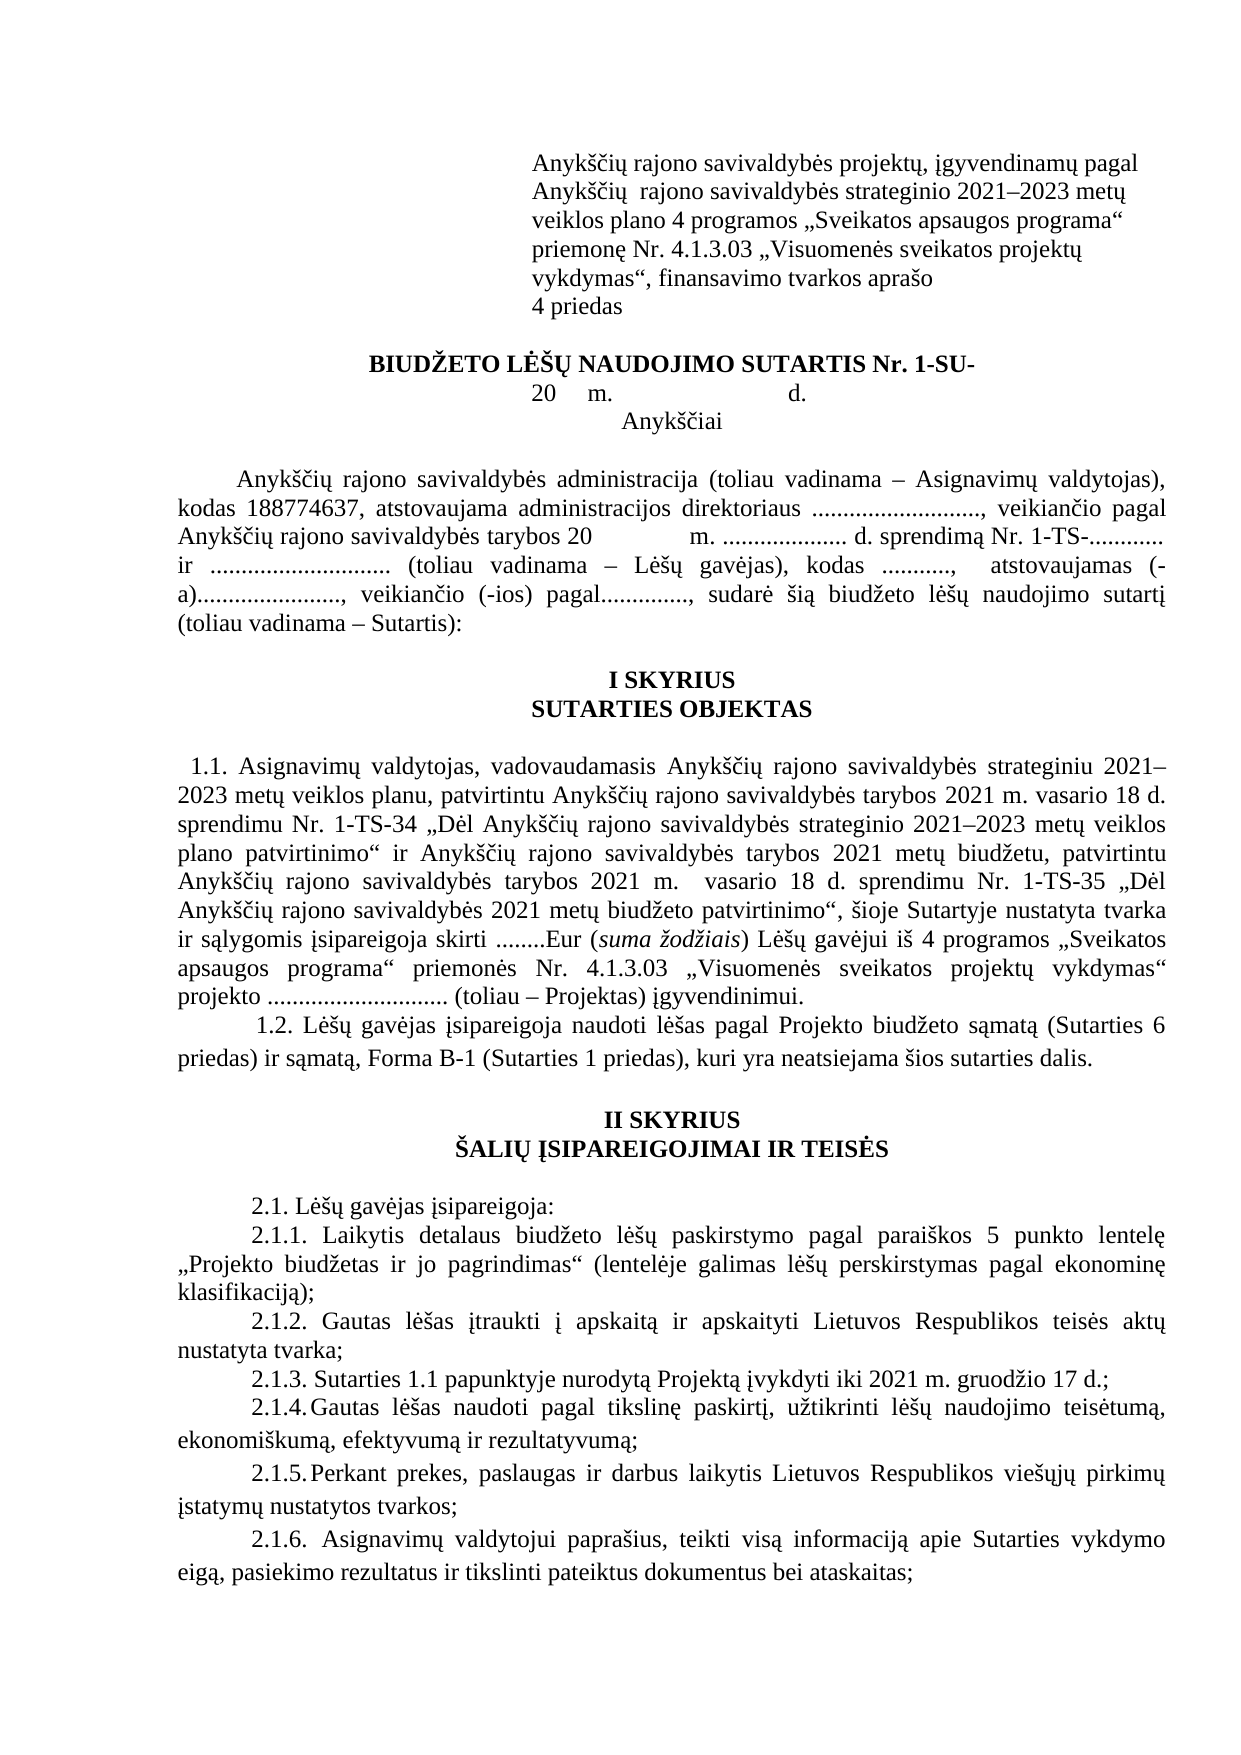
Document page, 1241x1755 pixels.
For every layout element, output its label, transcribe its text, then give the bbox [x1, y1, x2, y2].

text 2.1.4. Gautas lėšas naudoti pagal tikslinę paskirtį, užtikrinti lėšų naudojimo teisėtumą, ekonomiškumą, efektyvumą ir rezultatyvumą; [177, 1392, 1167, 1454]
text 4 priedas [177, 291, 1167, 320]
text 20 m. d. [177, 378, 1167, 406]
text 2.1.2. Gautas lėšas įtraukti į apskaitą ir apskaityti Lietuvos Respublikos teisės aktų nustatyta tvarka; [177, 1306, 1167, 1364]
text II SKYRIUS [177, 1105, 1167, 1134]
text 1.1. Asignavimų valdytojas, vadovaudamasis Anykščių rajono savivaldybės strateginiu 2021–2023 metų veiklos planu, patvirtintu Anykščių rajono savivaldybės tarybos 2021 m. vasario 18 d. sprendimu Nr. 1-TS-34 „Dėl Anykščių rajono savivaldybės strateginio 2021–2023 metų veiklos plano patvirtinimo“ ir Anykščių rajono savivaldybės tarybos 2021 metų biudžetu, patvirtintu Anykščių rajono savivaldybės tarybos 2021 m. vasario 18 d. sprendimu Nr. 1-TS-35 „Dėl Anykščių rajono savivaldybės 2021 metų biudžeto patvirtinimo“, šioje Sutartyje nustatyta tvarka ir sąlygomis įsipareigoja skirti ........Eur (suma žodžiais) Lėšų gavėjui iš 4 programos „Sveikatos apsaugos programa“ priemonės Nr. 4.1.3.03 „Visuomenės sveikatos projektų vykdymas“ projekto ............................. (toliau – Projektas) įgyvendinimui. [177, 751, 1167, 1010]
text veiklos plano 4 programos „Sveikatos apsaugos programa“ [177, 205, 1167, 234]
text 2.1. Lėšų gavėjas įsipareigoja: [177, 1191, 1167, 1220]
text Anykščių rajono savivaldybės strateginio 2021–2023 metų [177, 176, 1167, 205]
text ŠALIŲ ĮSIPAREIGOJIMAI IR TEISĖS [177, 1134, 1167, 1162]
text priemonę Nr. 4.1.3.03 „Visuomenės sveikatos projektų [177, 234, 1167, 263]
text I SKYRIUS [177, 665, 1167, 694]
text SUTARTIES OBJEKTAS [177, 694, 1167, 723]
text vykdymas“, finansavimo tvarkos aprašo [177, 263, 1167, 291]
text 2.1.3. Sutarties 1.1 papunktyje nurodytą Projektą įvykdyti iki 2021 m. gruodžio 17 d.; [177, 1364, 1167, 1392]
text 2.1.5. Perkant prekes, paslaugas ir darbus laikytis Lietuvos Respublikos viešųjų pirkimų įstatymų nustatytos tvarkos; [177, 1458, 1167, 1520]
text 2.1.1. Laikytis detalaus biudžeto lėšų paskirstymo pagal paraiškos 5 punkto lentelę „Projekto biudžetas ir jo pagrindimas“ (lentelėje galimas lėšų perskirstymas pagal ekonominę klasifikaciją); [177, 1220, 1167, 1306]
text 2.1.6. Asignavimų valdytojui paprašius, teikti visą informaciją apie Sutarties vykdymo eigą, pasiekimo rezultatus ir tikslinti pateiktus dokumentus bei ataskaitas; [177, 1524, 1167, 1586]
text 1.2. Lėšų gavėjas įsipareigoja naudoti lėšas pagal Projekto biudžeto sąmatą (Sutarties 6 priedas) ir sąmatą, Forma B-1 (Sutarties 1 priedas), kuri yra neatsiejama šios sutarties dalis. [177, 1010, 1167, 1072]
text BIUDŽETO LĖŠŲ NAUDOJIMO SUTARTIS Nr. 1-SU- [177, 349, 1167, 378]
text Anykščiai [177, 406, 1167, 435]
text Anykščių rajono savivaldybės projektų, įgyvendinamų pagal [177, 148, 1167, 176]
text Anykščių rajono savivaldybės administracija (toliau vadinama – Asignavimų valdytojas), kodas 188774637, atstovaujama administracijos direktoriaus ..........................., veikiančio pagal Anykščių rajono savivaldybės tarybos 20 m. .................... d. sprendimą Nr. 1-TS-............ ir ............................. (toliau vadinama – Lėšų gavėjas), kodas ..........., atstovaujamas (-a)......................., veikiančio (-ios) pagal.............., sudarė šią biudžeto lėšų naudojimo sutartį (toliau vadinama – Sutartis): [177, 464, 1167, 636]
